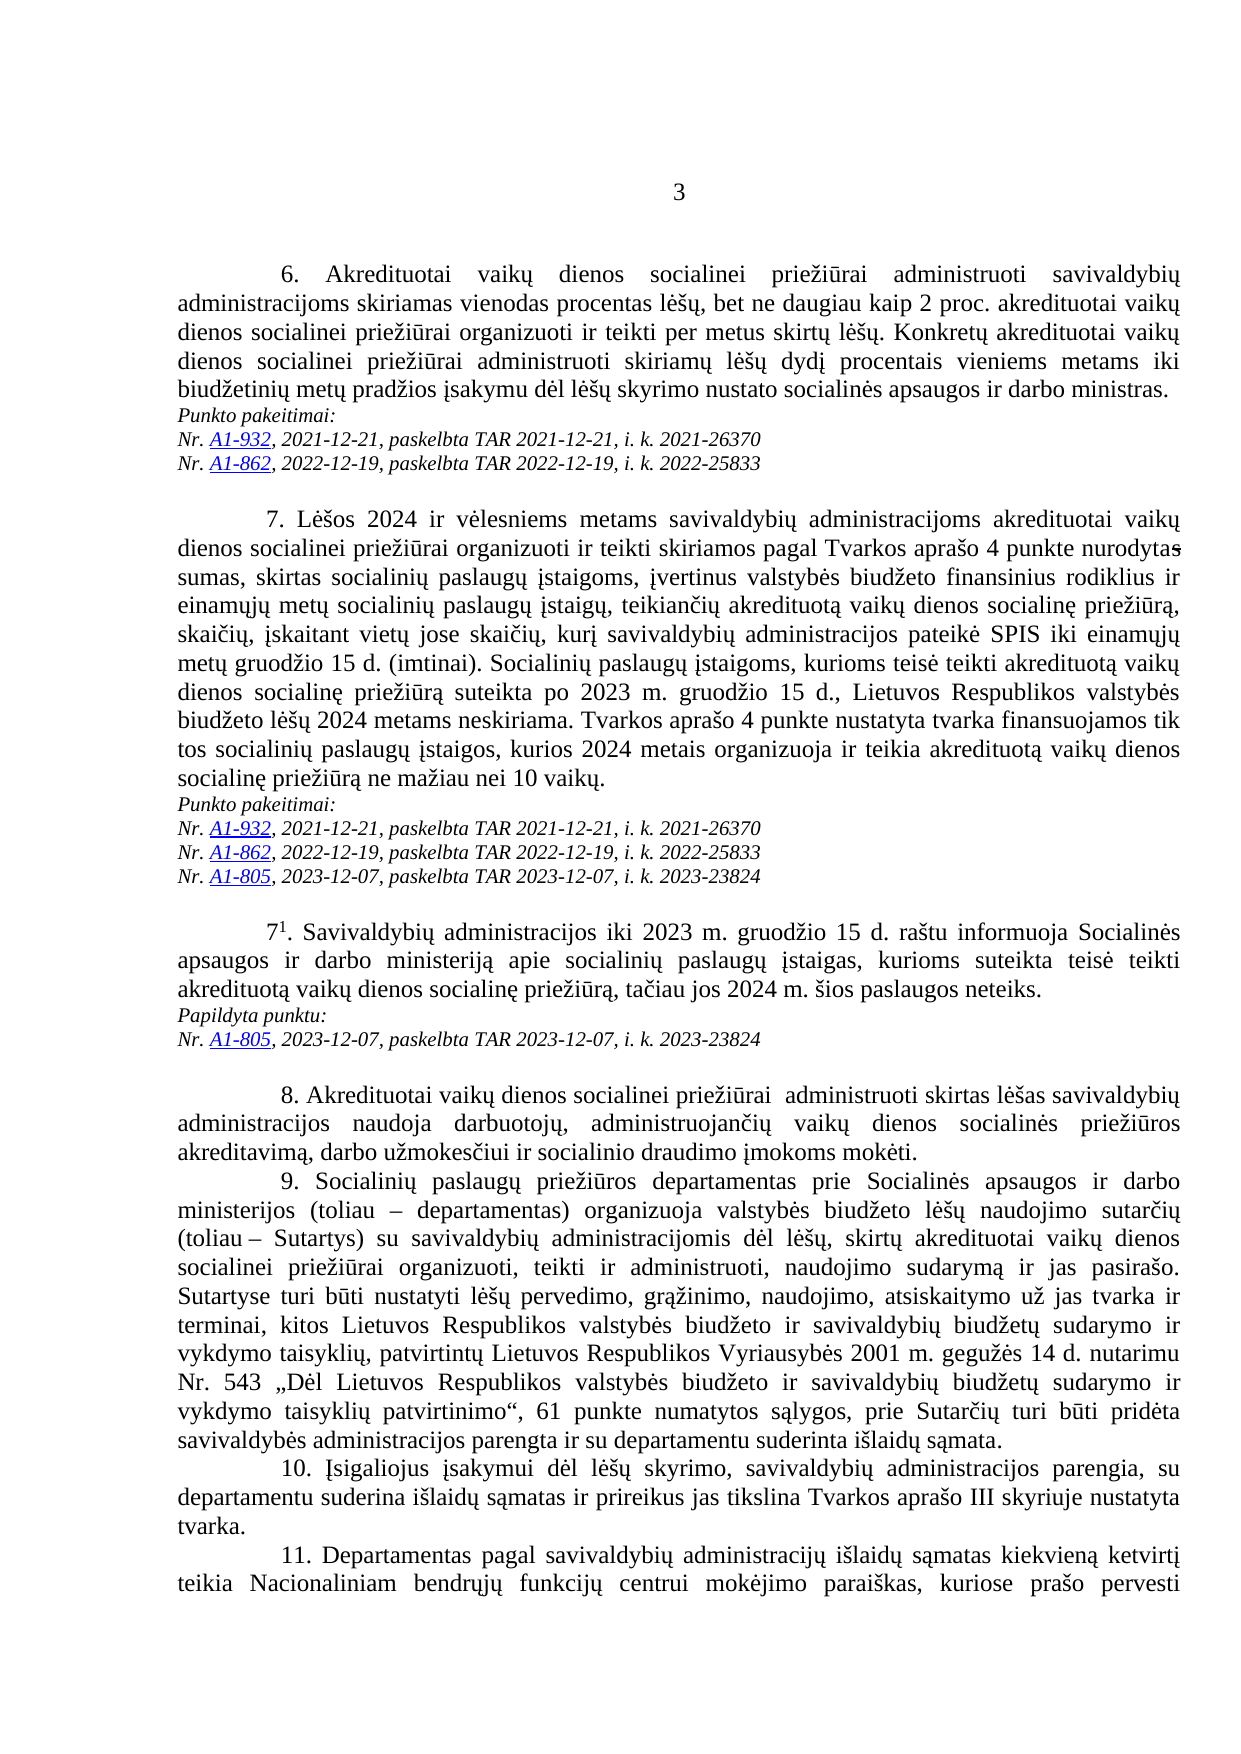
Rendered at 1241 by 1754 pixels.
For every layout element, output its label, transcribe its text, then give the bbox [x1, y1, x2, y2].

text Nr. A1-805, 2023-12-07, paskelbta TAR 2023-12-07, i. k. 2023-23824 [177, 864, 1181, 888]
text Punkto pakeitimai: [177, 403, 1181, 427]
text Nr. A1-862, 2022-12-19, paskelbta TAR 2022-12-19, i. k. 2022-25833 [177, 451, 1181, 475]
text Nr. A1-805, 2023-12-07, paskelbta TAR 2023-12-07, i. k. 2023-23824 [177, 1027, 1181, 1051]
text 10. Įsigaliojus įsakymui dėl lėšų skyrimo, savivaldybių administracijos parengia, su departamentu suderina išlaidų sąmatas ir prireikus jas tikslina Tvarkos aprašo III skyriuje nustatyta tvarka. [177, 1453, 1181, 1540]
text 9. Socialinių paslaugų priežiūros departamentas prie Socialinės apsaugos ir darbo ministerijos (toliau – departamentas) organizuoja valstybės biudžeto lėšų naudojimo sutarčių (toliau – Sutartys) su savivaldybių administracijomis dėl lėšų, skirtų akredituotai vaikų dienos socialinei priežiūrai organizuoti, teikti ir administruoti, naudojimo sudarymą ir jas pasirašo. Sutartyse turi būti nustatyti lėšų pervedimo, grąžinimo, naudojimo, atsiskaitymo už jas tvarka ir terminai, kitos Lietuvos Respublikos valstybės biudžeto ir savivaldybių biudžetų sudarymo ir vykdymo taisyklių, patvirtintų Lietuvos Respublikos Vyriausybės 2001 m. gegužės 14 d. nutarimu Nr. 543 „Dėl Lietuvos Respublikos valstybės biudžeto ir savivaldybių biudžetų sudarymo ir vykdymo taisyklių patvirtinimo“, 61 punkte numatytos sąlygos, prie Sutarčių turi būti pridėta savivaldybės administracijos parengta ir su departamentu suderinta išlaidų sąmata. [177, 1166, 1181, 1453]
text 8. Akredituotai vaikų dienos socialinei priežiūrai administruoti skirtas lėšas savivaldybių administracijos naudoja darbuotojų, administruojančių vaikų dienos socialinės priežiūros akreditavimą, darbo užmokesčiui ir socialinio draudimo įmokoms mokėti. [177, 1080, 1181, 1166]
text Punkto pakeitimai: [177, 792, 1181, 816]
text Nr. A1-932, 2021-12-21, paskelbta TAR 2021-12-21, i. k. 2021-26370 [177, 427, 1181, 451]
text Nr. A1-932, 2021-12-21, paskelbta TAR 2021-12-21, i. k. 2021-26370 [177, 816, 1181, 840]
text 11. Departamentas pagal savivaldybių administracijų išlaidų sąmatas kiekvieną ketvirtį teikia Nacionaliniam bendrųjų funkcijų centrui mokėjimo paraiškas, kuriose prašo pervesti [177, 1540, 1181, 1597]
text Papildyta punktu: [177, 1003, 1181, 1027]
text 71. Savivaldybių administracijos iki 2023 m. gruodžio 15 d. raštu informuoja Socialinės apsaugos ir darbo ministeriją apie socialinių paslaugų įstaigas, kurioms suteikta teisė teikti akredituotą vaikų dienos socialinę priežiūrą, tačiau jos 2024 m. šios paslaugos neteiks. [177, 917, 1181, 1003]
text 7. Lėšos 2024 ir vėlesniems metams savivaldybių administracijoms akredituotai vaikų dienos socialinei priežiūrai organizuoti ir teikti skiriamos pagal Tvarkos aprašo 4 punkte nurodytas sumas, skirtas socialinių paslaugų įstaigoms, įvertinus valstybės biudžeto finansinius rodiklius ir einamųjų metų socialinių paslaugų įstaigų, teikiančių akredituotą vaikų dienos socialinę priežiūrą, skaičių, įskaitant vietų jose skaičių, kurį savivaldybių administracijos pateikė SPIS iki einamųjų metų gruodžio 15 d. (imtinai). Socialinių paslaugų įstaigoms, kurioms teisė teikti akredituotą vaikų dienos socialinę priežiūrą suteikta po 2023 m. gruodžio 15 d., Lietuvos Respublikos valstybės biudžeto lėšų 2024 metams neskiriama. Tvarkos aprašo 4 punkte nustatyta tvarka finansuojamos tik tos socialinių paslaugų įstaigos, kurios 2024 metais organizuoja ir teikia akredituotą vaikų dienos socialinę priežiūrą ne mažiau nei 10 vaikų. [177, 504, 1181, 792]
text Nr. A1-862, 2022-12-19, paskelbta TAR 2022-12-19, i. k. 2022-25833 [177, 840, 1181, 864]
text 6. Akredituotai vaikų dienos socialinei priežiūrai administruoti savivaldybių administracijoms skiriamas vienodas procentas lėšų, bet ne daugiau kaip 2 proc. akredituotai vaikų dienos socialinei priežiūrai organizuoti ir teikti per metus skirtų lėšų. Konkretų akredituotai vaikų dienos socialinei priežiūrai administruoti skiriamų lėšų dydį procentais vieniems metams iki biudžetinių metų pradžios įsakymu dėl lėšų skyrimo nustato socialinės apsaugos ir darbo ministras. [177, 259, 1181, 403]
